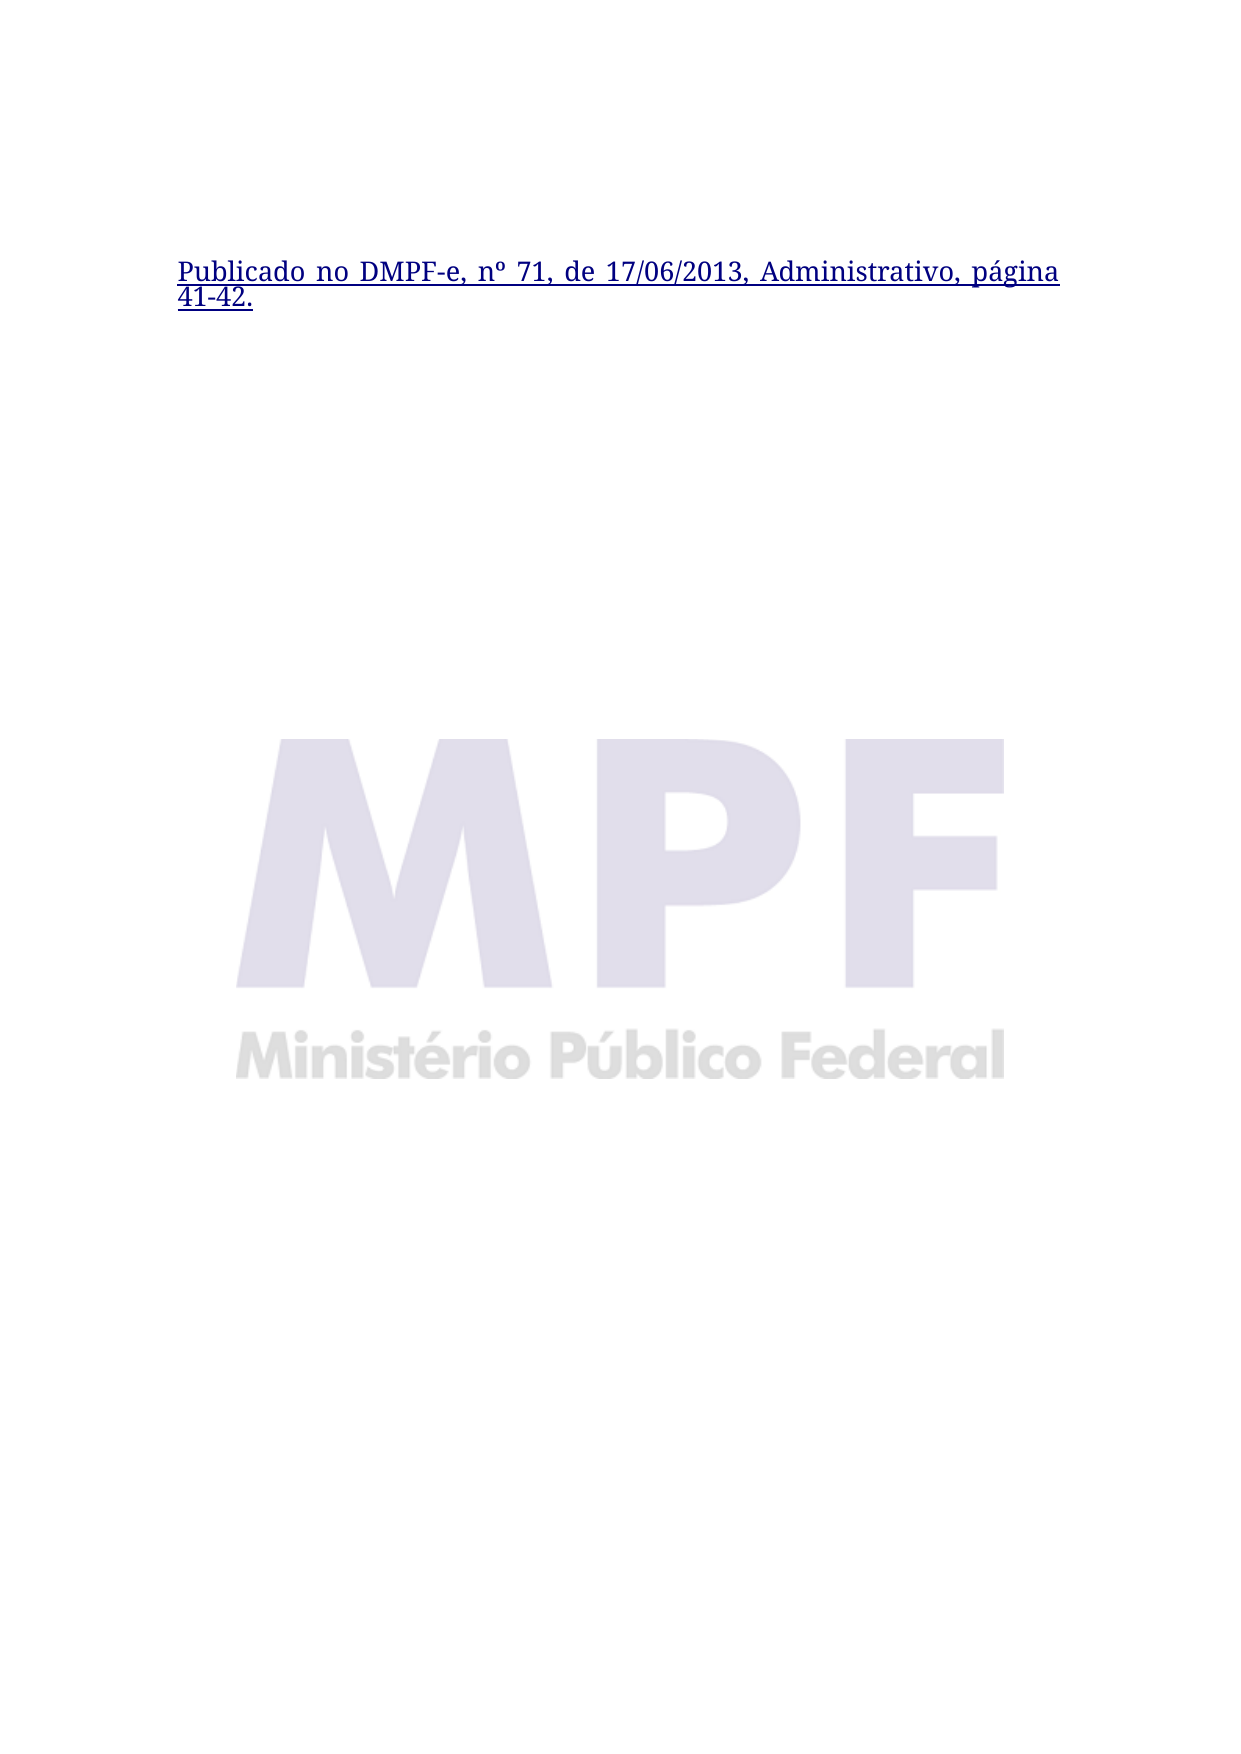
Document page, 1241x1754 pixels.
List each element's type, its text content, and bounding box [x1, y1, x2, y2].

picture [236, 739, 1004, 1079]
text Publicado no DMPF-e, nº 71, de 17/06/2013, Administrativo, página 41-42. [177, 286, 1060, 311]
text Publicado no DMPF-e, nº 71, de 17/06/2013, Administrativo, página 41-42. [676, 261, 1060, 284]
text Publicado no DMPF-e, nº 71, de 17/06/2013, Administrativo, página 41-42. [177, 261, 642, 284]
